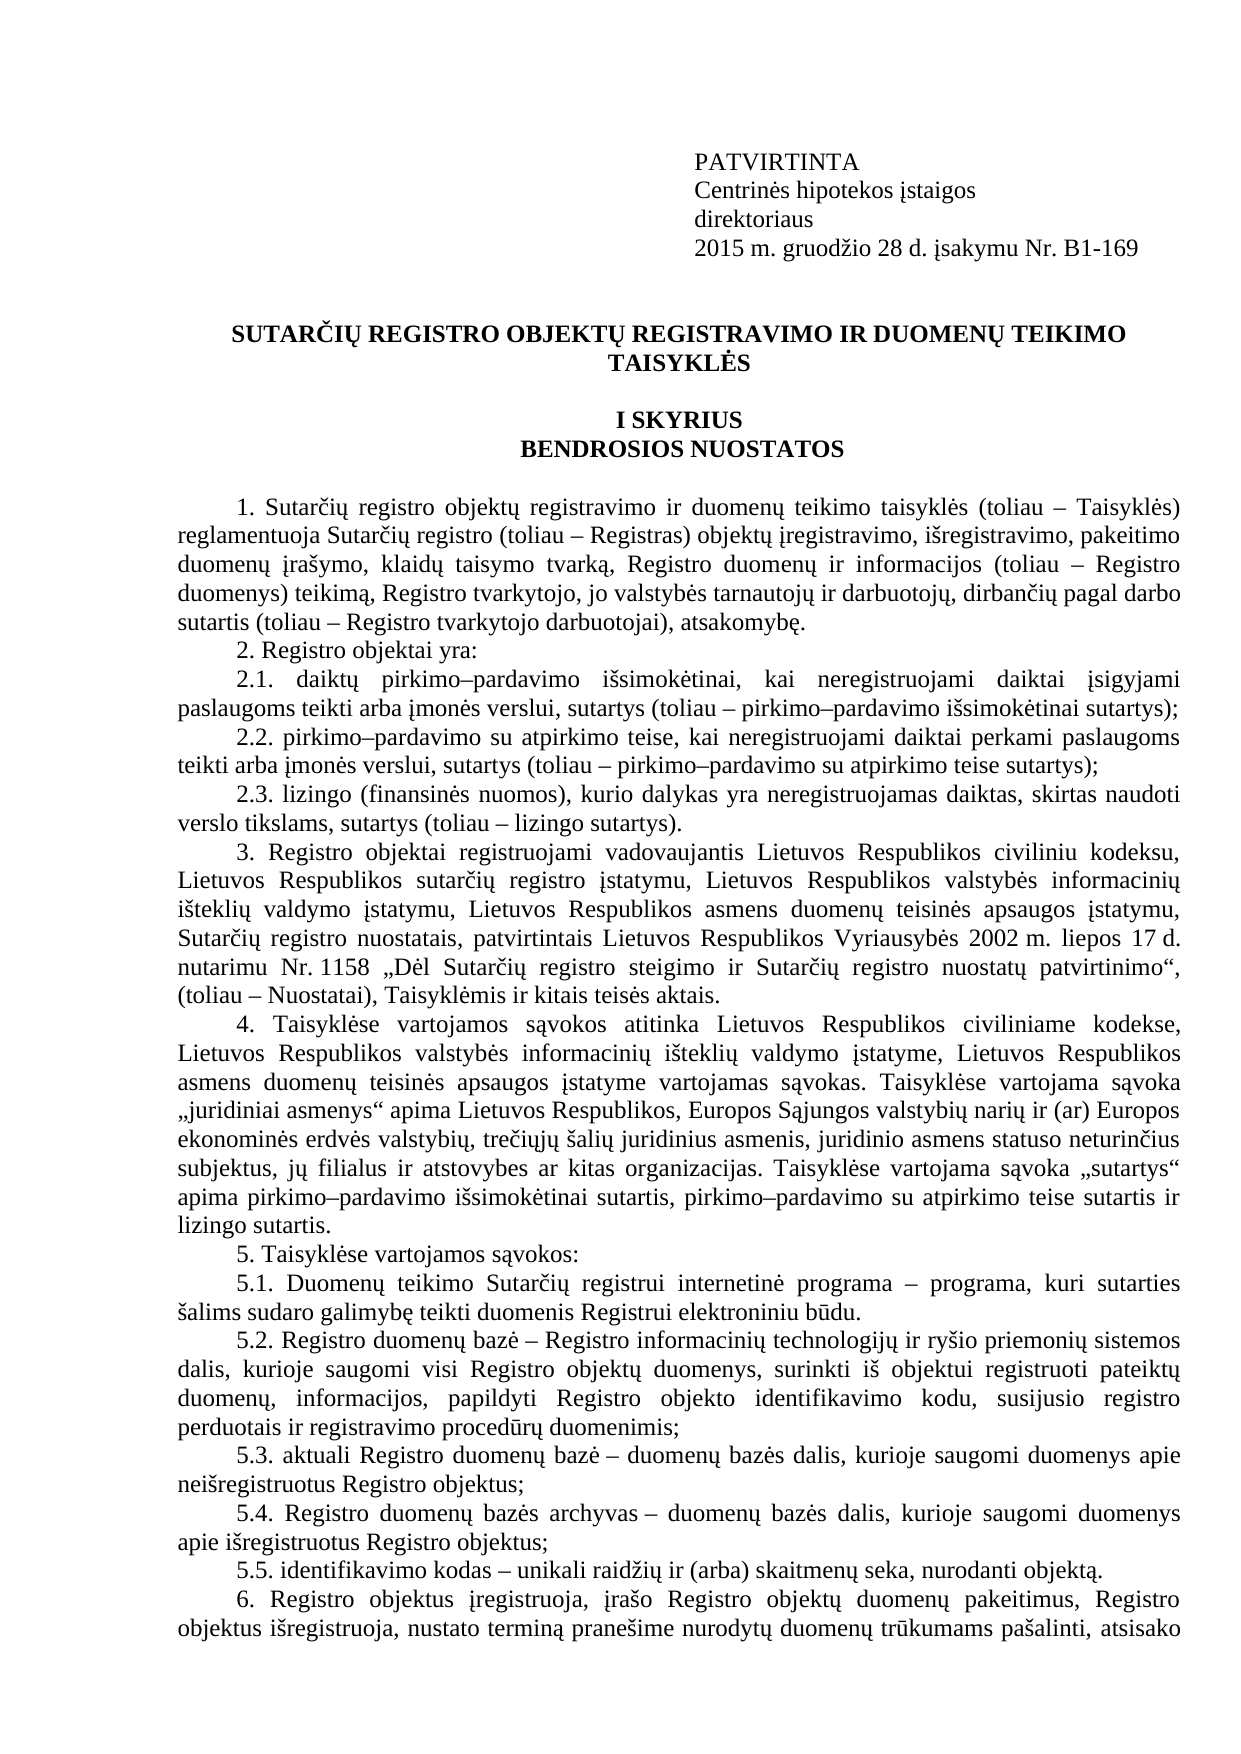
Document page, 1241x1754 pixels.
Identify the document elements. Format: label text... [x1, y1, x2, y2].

text 5.2. Registro duomenų bazė – Registro informacinių technologijų ir ryšio priemonių sistemos dalis, kurioje saugomi visi Registro objektų duomenys, surinkti iš objektui registruoti pateiktų duomenų, informacijos, papildyti Registro objekto identifikavimo kodu, susijusio registro perduotais ir registravimo procedūrų duomenimis; [177, 1326, 1181, 1441]
text 2. Registro objektai yra: [177, 636, 1181, 664]
text 1. Sutarčių registro objektų registravimo ir duomenų teikimo taisyklės (toliau – Taisyklės) reglamentuoja Sutarčių registro (toliau – Registras) objektų įregistravimo, išregistravimo, pakeitimo duomenų įrašymo, klaidų taisymo tvarką, Registro duomenų ir informacijos (toliau – Registro duomenys) teikimą, Registro tvarkytojo, jo valstybės tarnautojų ir darbuotojų, dirbančių pagal darbo sutartis (toliau – Registro tvarkytojo darbuotojai), atsakomybę. [177, 492, 1181, 636]
text Centrinės hipotekos įstaigos [177, 176, 1181, 204]
text I SKYRIUS [177, 406, 1181, 434]
text 2015 m. gruodžio 28 d. įsakymu Nr. B1-169 [177, 233, 1181, 262]
text PATVIRTINTA [177, 147, 1181, 176]
text 5.1. Duomenų teikimo Sutarčių registrui internetinė programa – programa, kuri sutarties šalims sudaro galimybę teikti duomenis Registrui elektroniniu būdu. [177, 1268, 1181, 1326]
text 5.4. Registro duomenų bazės archyvas – duomenų bazės dalis, kurioje saugomi duomenys apie išregistruotus Registro objektus; [177, 1498, 1181, 1556]
text 2.2. pirkimo–pardavimo su atpirkimo teise, kai neregistruojami daiktai perkami paslaugoms teikti arba įmonės verslui, sutartys (toliau – pirkimo–pardavimo su atpirkimo teise sutartys); [177, 722, 1181, 779]
text 5.5. identifikavimo kodas – unikali raidžių ir (arba) skaitmenų seka, nurodanti objektą. [177, 1556, 1181, 1584]
text 3. Registro objektai registruojami vadovaujantis Lietuvos Respublikos civiliniu kodeksu, Lietuvos Respublikos sutarčių registro įstatymu, Lietuvos Respublikos valstybės informacinių išteklių valdymo įstatymu, Lietuvos Respublikos asmens duomenų teisinės apsaugos įstatymu, Sutarčių registro nuostatais, patvirtintais Lietuvos Respublikos Vyriausybės 2002 m. liepos 17 d. nutarimu Nr. 1158 „Dėl Sutarčių registro steigimo ir Sutarčių registro nuostatų patvirtinimo“, (toliau – Nuostatai), Taisyklėmis ir kitais teisės aktais. [177, 837, 1181, 1009]
text 2.1. daiktų pirkimo–pardavimo išsimokėtinai, kai neregistruojami daiktai įsigyjami paslaugoms teikti arba įmonės verslui, sutartys (toliau – pirkimo–pardavimo išsimokėtinai sutartys); [177, 664, 1181, 722]
text 6. Registro objektus įregistruoja, įrašo Registro objektų duomenų pakeitimus, Registro objektus išregistruoja, nustato terminą pranešime nurodytų duomenų trūkumams pašalinti, atsisako [177, 1584, 1181, 1642]
text direktoriaus [177, 204, 1181, 233]
text 5. Taisyklėse vartojamos sąvokos: [177, 1239, 1181, 1268]
text BENDROSIOS NUOSTATOS [177, 434, 1181, 463]
text SUTARČIŲ REGISTRO OBJEKTŲ REGISTRAVIMO ir duomenų teikimo TAISYKLĖS [177, 319, 1181, 377]
text 4. Taisyklėse vartojamos sąvokos atitinka Lietuvos Respublikos civiliniame kodekse, Lietuvos Respublikos valstybės informacinių išteklių valdymo įstatyme, Lietuvos Respublikos asmens duomenų teisinės apsaugos įstatyme vartojamas sąvokas. Taisyklėse vartojama sąvoka „juridiniai asmenys“ apima Lietuvos Respublikos, Europos Sąjungos valstybių narių ir (ar) Europos ekonominės erdvės valstybių, trečiųjų šalių juridinius asmenis, juridinio asmens statuso neturinčius subjektus, jų filialus ir atstovybes ar kitas organizacijas. Taisyklėse vartojama sąvoka „sutartys“ apima pirkimo–pardavimo išsimokėtinai sutartis, pirkimo–pardavimo su atpirkimo teise sutartis ir lizingo sutartis. [177, 1009, 1181, 1239]
text 2.3. lizingo (finansinės nuomos), kurio dalykas yra neregistruojamas daiktas, skirtas naudoti verslo tikslams, sutartys (toliau – lizingo sutartys). [177, 779, 1181, 837]
text 5.3. aktuali Registro duomenų bazė – duomenų bazės dalis, kurioje saugomi duomenys apie neišregistruotus Registro objektus; [177, 1441, 1181, 1498]
